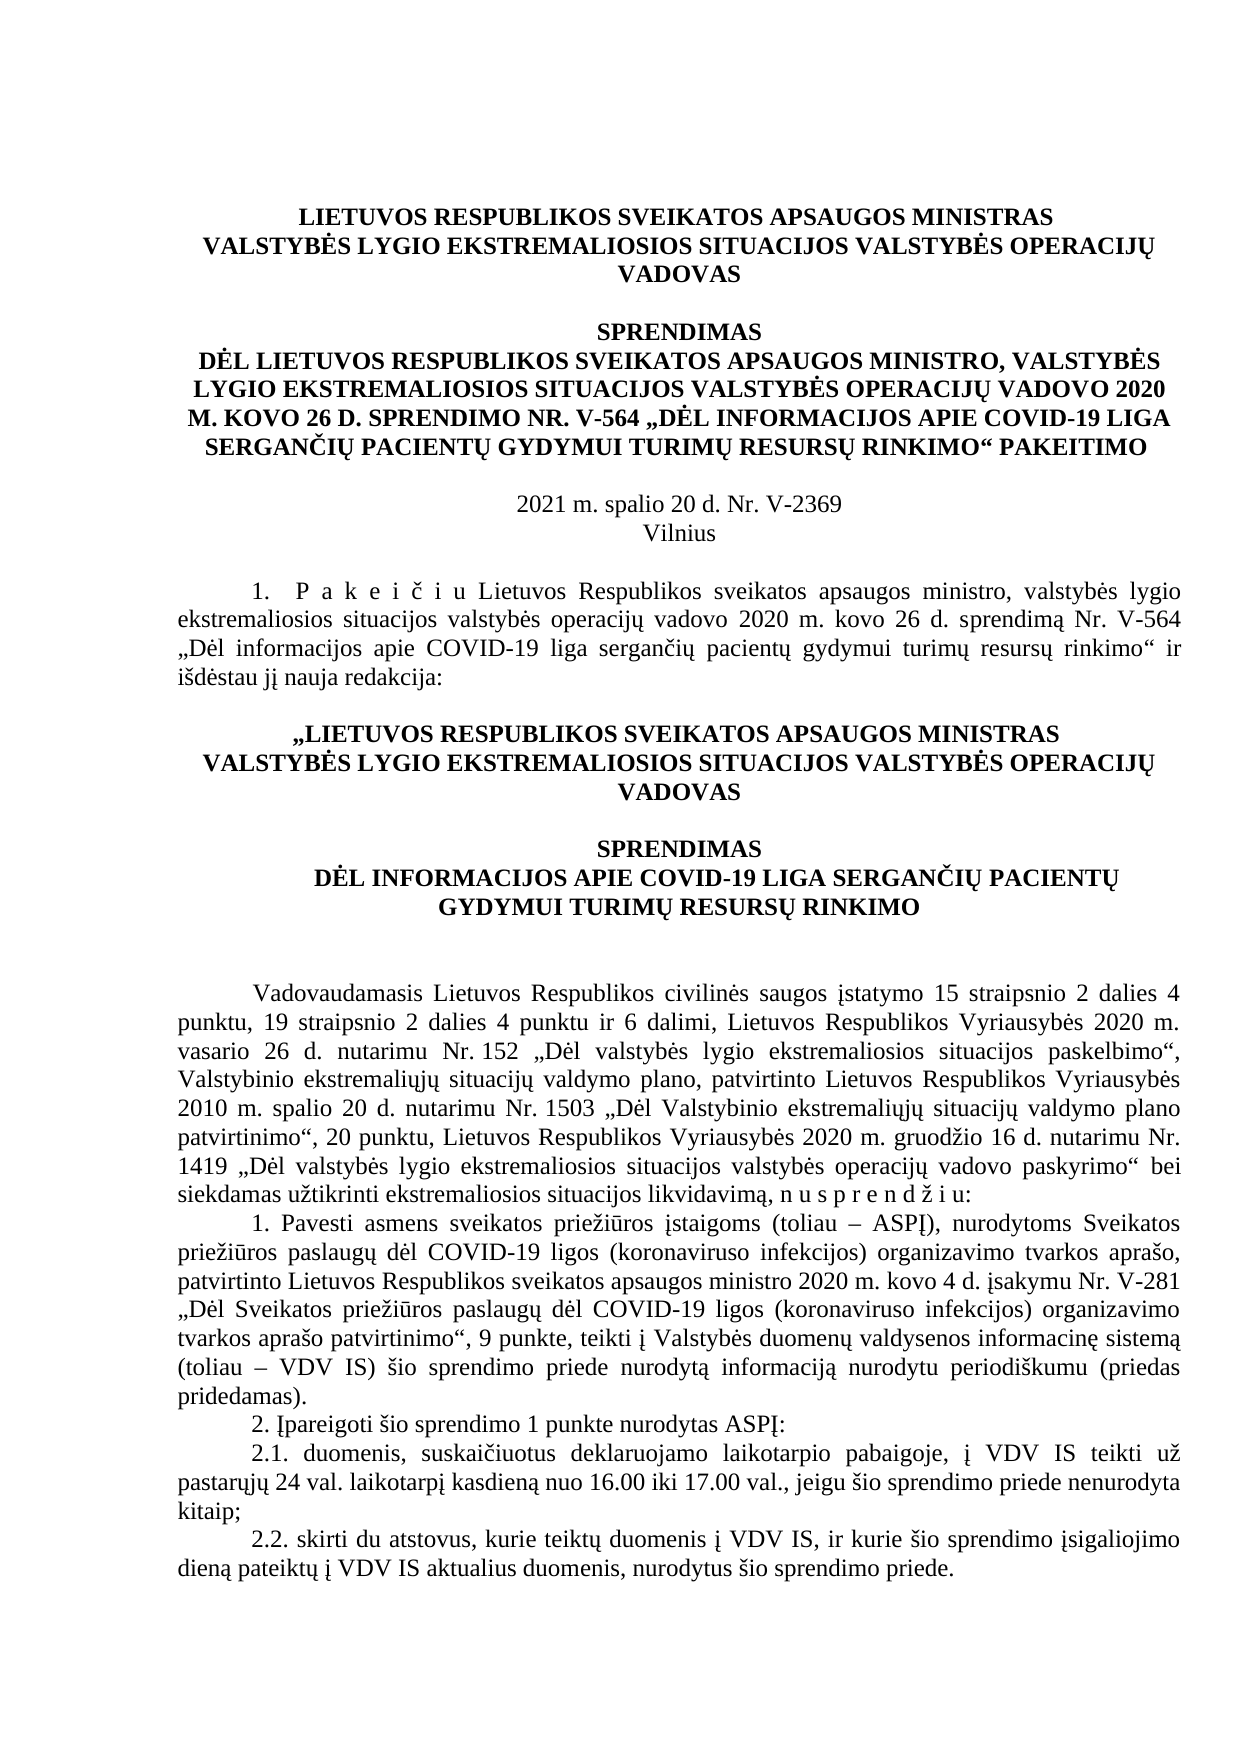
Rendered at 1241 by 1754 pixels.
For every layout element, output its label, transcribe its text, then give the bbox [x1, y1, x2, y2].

text 2.1. duomenis, suskaičiuotus deklaruojamo laikotarpio pabaigoje, į VDV IS teikti už pastarųjų 24 val. laikotarpį kasdieną nuo 16.00 iki 17.00 val., jeigu šio sprendimo priede nenurodyta kitaip; [177, 1438, 1181, 1524]
text 1. Pavesti asmens sveikatos priežiūros įstaigoms (toliau – ASPĮ), nurodytoms Sveikatos priežiūros paslaugų dėl COVID-19 ligos (koronaviruso infekcijos) organizavimo tvarkos aprašo, patvirtinto Lietuvos Respublikos sveikatos apsaugos ministro 2020 m. kovo 4 d. įsakymu Nr. V-281 „Dėl Sveikatos priežiūros paslaugų dėl COVID-19 ligos (koronaviruso infekcijos) organizavimo tvarkos aprašo patvirtinimo“, 9 punkte, teikti į Valstybės duomenų valdysenos informacinę sistemą (toliau – VDV IS) šio sprendimo priede nurodytą informaciją nurodytu periodiškumu (priedas pridedamas). [177, 1208, 1181, 1409]
text 1. P a k e i č i u Lietuvos Respublikos sveikatos apsaugos ministro, valstybės lygio ekstremaliosios situacijos valstybės operacijų vadovo 2020 m. kovo 26 d. sprendimą Nr. V-564 „Dėl informacijos apie COVID-19 liga sergančių pacientų gydymui turimų resursų rinkimo“ ir išdėstau jį nauja redakcija: [177, 576, 1181, 691]
text VALSTYBĖS LYGIO EKSTREMALIOSIOS SITUACIJOS VALSTYBĖS OPERACIJŲ VADOVAS [177, 748, 1181, 806]
text 2.2. skirti du atstovus, kurie teiktų duomenis į VDV IS, ir kurie šio sprendimo įsigaliojimo dieną pateiktų į VDV IS aktualius duomenis, nurodytus šio sprendimo priede. [177, 1524, 1181, 1582]
text 2021 m. spalio 20 d. Nr. V-2369 Vilnius [177, 489, 1181, 547]
text „LIETUVOS RESPUBLIKOS SVEIKATOS APSAUGOS MINISTRAS [177, 719, 1181, 748]
text VALSTYBĖS LYGIO EKSTREMALIOSIOS SITUACIJOS VALSTYBĖS OPERACIJŲ VADOVAS [177, 231, 1181, 288]
text SPRENDIMAS [177, 317, 1181, 346]
text SPRENDIMAS [177, 834, 1181, 863]
text LIETUVOS RESPUBLIKOS SVEIKATOS APSAUGOS MINISTRAS [177, 202, 1181, 231]
text 2. Įpareigoti šio sprendimo 1 punkte nurodytas ASPĮ: [177, 1409, 1181, 1438]
text DĖL LIETUVOS RESPUBLIKOS SVEIKATOS APSAUGOS MINISTRO, VALSTYBĖS LYGIO EKSTREMALIOSIOS SITUACIJOS VALSTYBĖS OPERACIJŲ VADOVO 2020 M. KOVO 26 D. SPRENDIMO NR. V-564 „DĖL INFORMACIJOS APIE COVID-19 LIGA SERGANČIŲ PACIENTŲ GYDYMUI TURIMŲ RESURSŲ RINKIMO“ PAKEITIMO [177, 346, 1181, 461]
text Vadovaudamasis Lietuvos Respublikos civilinės saugos įstatymo 15 straipsnio 2 dalies 4 punktu, 19 straipsnio 2 dalies 4 punktu ir 6 dalimi, Lietuvos Respublikos Vyriausybės 2020 m. vasario 26 d. nutarimu Nr. 152 „Dėl valstybės lygio ekstremaliosios situacijos paskelbimo“, Valstybinio ekstremaliųjų situacijų valdymo plano, patvirtinto Lietuvos Respublikos Vyriausybės 2010 m. spalio 20 d. nutarimu Nr. 1503 „Dėl Valstybinio ekstremaliųjų situacijų valdymo plano patvirtinimo“, 20 punktu, Lietuvos Respublikos Vyriausybės 2020 m. gruodžio 16 d. nutarimu Nr. 1419 „Dėl valstybės lygio ekstremaliosios situacijos valstybės operacijų vadovo paskyrimo“ bei siekdamas užtikrinti ekstremaliosios situacijos likvidavimą, n u s p r e n d ž i u: [177, 978, 1181, 1208]
text DĖL INFORMACIJOS APIE COVID-19 LIGA SERGANČIŲ PACIENTŲ GYDYMUI TURIMŲ RESURSŲ RINKIMO [177, 863, 1181, 921]
